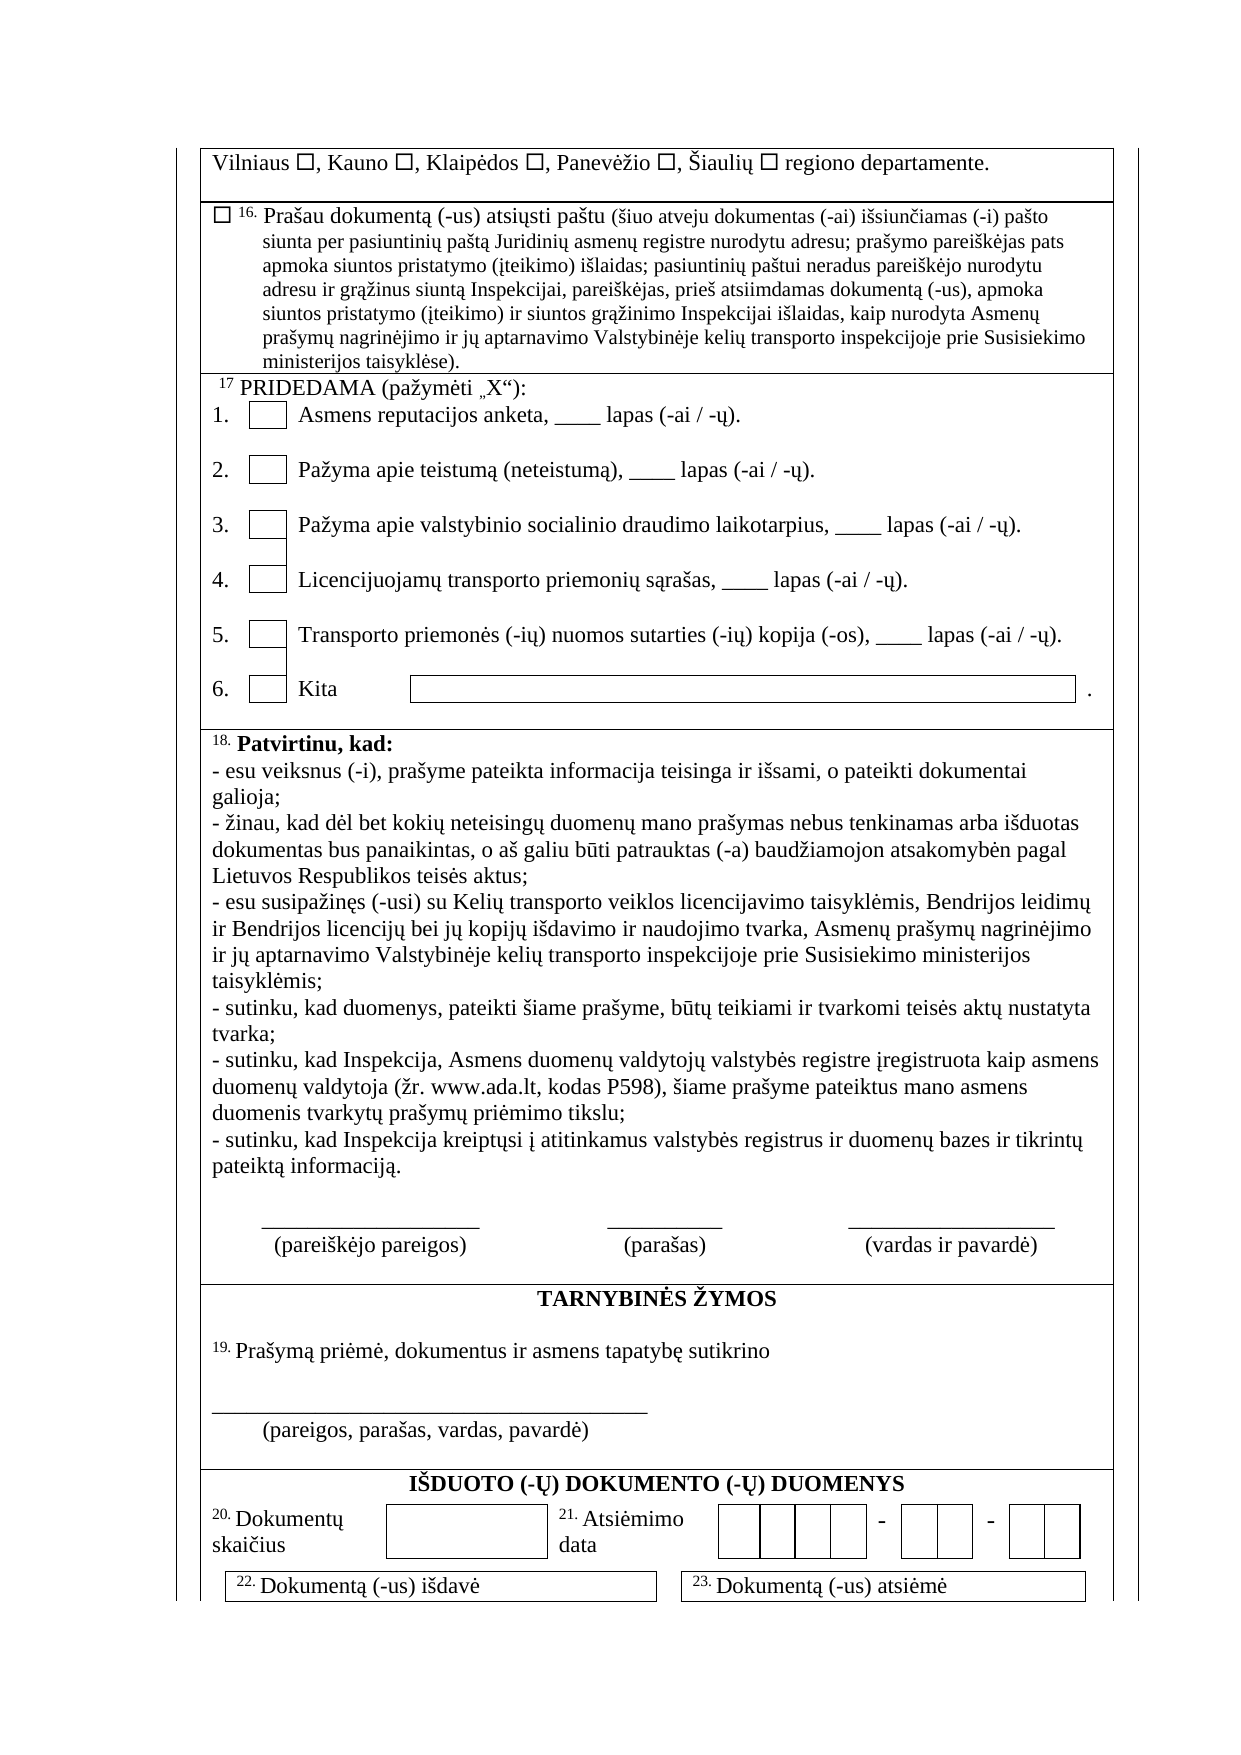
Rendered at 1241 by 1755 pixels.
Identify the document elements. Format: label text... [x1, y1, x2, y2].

table_cell __________________ (vardas ir pavardė) [790, 1205, 1113, 1257]
table_cell [177, 675, 200, 702]
table_cell Licencijuojamų transporto priemonių sąrašas, ____ lapas (-ai / -ų). [287, 565, 1075, 592]
table_cell [177, 401, 200, 428]
table_cell ___________________ (pareiškėjo pareigos) [201, 1205, 540, 1257]
table_cell [287, 1258, 1113, 1284]
table_cell [1114, 401, 1138, 428]
table_cell [1114, 510, 1138, 537]
table_cell [287, 592, 1075, 620]
table_cell [250, 676, 286, 702]
table_cell [177, 510, 200, 537]
table_cell [177, 428, 200, 455]
table_cell [177, 1497, 200, 1601]
table_cell [387, 1505, 547, 1558]
table_cell [765, 1205, 789, 1257]
table_cell Transporto priemonės (-ių) nuomos sutarties (-ių) kopija (-os), ____ lapas (-ai / -ų). [287, 620, 1075, 674]
table_cell [201, 592, 249, 620]
table_cell [250, 402, 286, 428]
table_cell [287, 483, 1075, 510]
table_cell IŠDUOTO (-Ų) DOKUMENTO (-Ų) DUOMENYS [201, 1470, 1113, 1497]
table_cell - [867, 1504, 901, 1558]
table_cell [250, 511, 286, 537]
table_cell [177, 148, 200, 201]
table_cell [249, 1258, 287, 1284]
table_cell [1075, 455, 1113, 483]
table_cell [201, 1571, 225, 1601]
table_cell [249, 593, 287, 620]
table_cell 22. Dokumentą (-us) išdavė _ (pareigos, parašas, vardas ir pavardė) [226, 1572, 656, 1601]
table_cell [938, 1505, 972, 1558]
table_cell [1075, 483, 1113, 510]
table_cell [177, 373, 200, 401]
table_cell [1114, 620, 1138, 647]
table_cell . [1076, 675, 1113, 702]
table_cell __________ (parašas) [565, 1205, 765, 1257]
table_cell [761, 1505, 794, 1558]
table_cell [1114, 729, 1138, 1205]
table_cell [1114, 1497, 1138, 1601]
table_cell [201, 702, 249, 729]
table_cell [1075, 565, 1113, 592]
table_cell [1075, 538, 1113, 565]
table_cell [1075, 510, 1113, 537]
table_cell [177, 1258, 200, 1284]
table_cell [657, 1571, 681, 1601]
table_cell 21. Atsiėmimo data [548, 1504, 718, 1558]
table_cell - [973, 1504, 1009, 1558]
table_cell [201, 1258, 249, 1284]
table_cell [177, 729, 200, 1205]
table_cell [249, 539, 286, 565]
table_cell [1114, 201, 1138, 373]
table_cell [1114, 538, 1138, 565]
table_cell Pažyma apie teistumą (neteistumą), ____ lapas (-ai / -ų). [287, 455, 1075, 483]
table_cell [1114, 565, 1138, 592]
table_cell [1114, 1284, 1138, 1469]
table_cell [287, 428, 1075, 455]
table_cell 1. [201, 401, 249, 428]
table_cell [719, 1505, 759, 1558]
table_cell [177, 702, 200, 729]
table_cell 3. [201, 510, 249, 537]
table_cell 6. [201, 675, 249, 702]
table_cell [540, 1205, 565, 1257]
table_cell [] 16. Prašau dokumentą (-us) atsiųsti paštu (šiuo atveju dokumentas (-ai) išsiunčiamas (-i) pašto siunta per pasiuntinių paštą Juridinių asmenų registre nurodytu adresu; prašymo pareiškėjas pats apmoka siuntos pristatymo (įteikimo) išlaidas; pasiuntinių paštui neradus pareiškėjo nurodytu adresu ir grąžinus siuntą Inspekcijai, pareiškėjas, prieš atsiimdamas dokumentą (-us), apmoka siuntos pristatymo (įteikimo) ir siuntos grąžinimo Inspekcijai išlaidas, kaip nurodyta Asmenų prašymų nagrinėjimo ir jų aptarnavimo Valstybinėje kelių transporto inspekcijoje prie Susisiekimo ministerijos taisyklėse). [201, 203, 1113, 373]
table_cell [1114, 455, 1138, 483]
table_cell [1081, 1504, 1113, 1558]
table_cell 18. Patvirtinu, kad: - esu veiksnus (-i), prašyme pateikta informacija teisinga ir išsami, o pateikti dokumentai galioja; - žinau, kad dėl bet kokių neteisingų duomenų mano prašymas nebus tenkinamas arba išduotas dokumentas bus panaikintas, o aš galiu būti patrauktas (-a) baudžiamojon atsakomybėn pagal Lietuvos Respublikos teisės aktus; - esu susipažinęs (-usi) su Kelių transporto veiklos licencijavimo taisyklėmis, Bendrijos leidimų ir Bendrijos licencijų bei jų kopijų išdavimo ir naudojimo tvarka, Asmenų prašymų nagrinėjimo ir jų aptarnavimo Valstybinėje kelių transporto inspekcijoje prie Susisiekimo ministerijos taisyklėmis; - sutinku, kad duomenys, pateikti šiame prašyme, būtų teikiami ir tvarkomi teisės aktų nustatyta tvarka; - sutinku, kad Inspekcija, Asmens duomenų valdytojų valstybės registre įregistruota kaip asmens duomenų valdytoja (žr. www.ada.lt, kodas P598), šiame prašyme pateiktus mano asmens duomenis tvarkytų prašymų priėmimo tikslu; - sutinku, kad Inspekcija kreiptųsi į atitinkamus valstybės registrus ir duomenų bazes ir tikrintų pateiktą informaciją. [201, 730, 1113, 1205]
table_cell 4. [201, 565, 249, 592]
table_cell [902, 1505, 937, 1558]
table_cell [177, 455, 200, 483]
table_cell [201, 647, 249, 674]
table_cell [1114, 675, 1138, 702]
table_cell [201, 483, 249, 510]
table_cell [1114, 373, 1138, 401]
table_cell Asmens reputacijos anketa, ____ lapas (-ai / -ų). [287, 401, 1075, 428]
table_cell [177, 1469, 200, 1497]
table_cell [250, 456, 286, 483]
table_cell [831, 1505, 866, 1558]
table_cell [1114, 148, 1138, 201]
table_cell [1075, 401, 1113, 428]
table_cell [1114, 1469, 1138, 1497]
table_cell [177, 647, 200, 674]
table_cell [177, 201, 200, 373]
table_cell [201, 538, 249, 565]
table_cell [1086, 1571, 1113, 1601]
table_cell [1114, 428, 1138, 455]
table_cell 20. Dokumentų skaičius [201, 1504, 386, 1558]
table_cell [177, 1284, 200, 1469]
table_cell [249, 484, 287, 510]
table_cell [1075, 647, 1113, 674]
table_cell [1010, 1505, 1044, 1558]
table_cell [1045, 1505, 1079, 1558]
table_cell [177, 483, 200, 510]
table_cell 2. [201, 455, 249, 483]
table_cell [1075, 592, 1113, 620]
table_cell 15. Dokumentą (-us) pageidauju atsiimti (pažymėti „X“): Vilniaus [], Kauno [], Klaipėdos [], Panevėžio [], Šiaulių [] regiono departamente. [201, 149, 1113, 201]
table_cell [177, 1205, 200, 1257]
table_cell [250, 566, 286, 592]
table_cell [250, 621, 286, 647]
table_cell [287, 702, 1113, 729]
table_cell [177, 565, 200, 592]
table_cell 23. Dokumentą (-us) atsiėmė _ (parašas, vardas ir pavardė) [682, 1572, 1085, 1601]
table_cell [177, 592, 200, 620]
table_cell Kita [287, 675, 410, 702]
table_cell [177, 620, 200, 647]
table_cell [201, 1558, 1113, 1571]
table_cell TARNYBINĖS ŽYMOS 19. Prašymą priėmė, dokumentus ir asmens tapatybę sutikrino ______________________________________ (pareigos, parašas, vardas, pavardė) [201, 1285, 1113, 1469]
table_cell [1114, 592, 1138, 620]
table_cell [177, 538, 200, 565]
table_cell [1114, 1258, 1138, 1284]
table_cell [1075, 620, 1113, 647]
table_cell [1114, 1205, 1138, 1257]
table_cell [1075, 428, 1113, 455]
table_cell [1114, 702, 1138, 729]
table_cell [201, 1497, 1113, 1504]
table_cell [411, 676, 1075, 702]
table_cell [249, 648, 286, 674]
table_cell [1114, 483, 1138, 510]
table_cell [201, 428, 249, 455]
table_cell [1114, 647, 1138, 674]
table_cell 5. [201, 620, 249, 647]
table_cell [249, 429, 287, 455]
table_cell [796, 1505, 830, 1558]
table_cell [249, 703, 287, 729]
table_cell Pažyma apie valstybinio socialinio draudimo laikotarpius, ____ lapas (-ai / -ų). [287, 510, 1075, 565]
